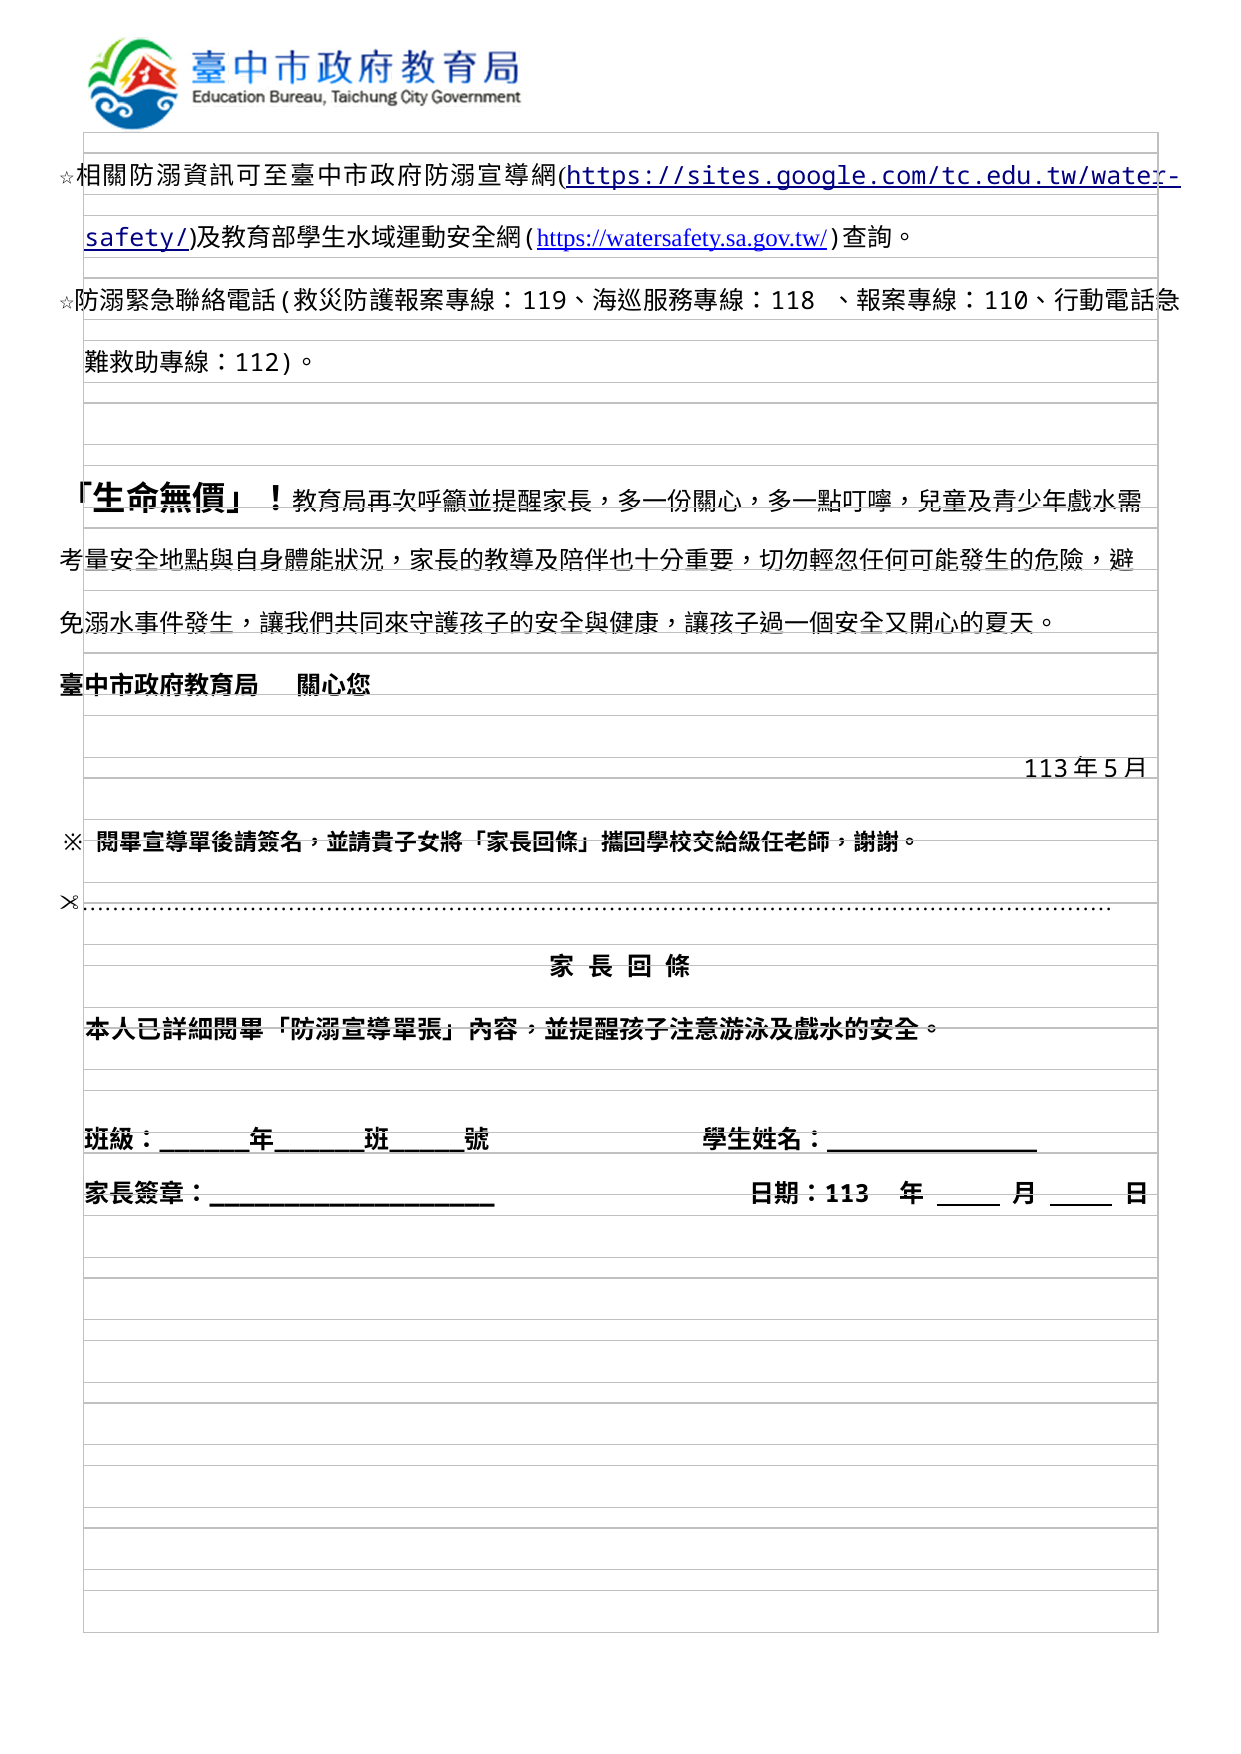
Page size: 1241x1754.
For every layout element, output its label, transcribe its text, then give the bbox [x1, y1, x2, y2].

text 113年5月 [1144, 758, 1151, 777]
text 113年5月 [84, 758, 1086, 777]
text 家長簽章：___________________ 日期：113 年 月 日 [84, 1195, 1157, 1210]
text 家 長 回 條 [59, 923, 83, 986]
text 本人已詳細閱畢「防溺宣導單張」內容，並提醒孩子注意游泳及戲水的安全。 [84, 1029, 1157, 1048]
text 「生命無價」！教育局再次呼籲並提醒家長，多一份關心，多一點叮嚀，兒童及青少年戲水需考量安全地點與自身體能狀況，家長的教導及陪伴也十分重要，切勿輕忽任何可能發生的危險，避免溺水事件發生，讓我們共同來守護孩子的安全與健康，讓孩子過一個安全又開心的夏天。 臺中市政府教育局 關心您 [84, 633, 1151, 652]
text 113年5月 [84, 725, 1151, 757]
text 113年5月 [84, 779, 1151, 788]
text ☆相關防溺資訊可至臺中市政府防溺宣導網(https://sites.google.com/tc.edu.tw/water-safety/)及教育部學生水域運動安全網(https://watersafety.sa.gov.tw/)查詢。 [84, 154, 1157, 194]
text 家長簽章：___________________ 日期：113 年 月 日 [1159, 1173, 1181, 1210]
text 「生命無價」！教育局再次呼籲並提醒家長，多一份關心，多一點叮嚀，兒童及青少年戲水需考量安全地點與自身體能狀況，家長的教導及陪伴也十分重要，切勿輕忽任何可能發生的危險，避免溺水事件發生，讓我們共同來守護孩子的安全與健康，讓孩子過一個安全又開心的夏天。 臺中市政府教育局 關心您 [84, 570, 1151, 590]
text 113年5月 [1081, 758, 1128, 777]
text ……………………………………………………………………………………………………………………… [84, 883, 1157, 902]
list 閱畢宣導單後請簽名，並請貴子女將「家長回條」攜回學校交給級任老師，謝謝。 [1159, 798, 1181, 861]
text 家 長 回 條 [84, 923, 1157, 944]
text ☆相關防溺資訊可至臺中市政府防溺宣導網(https://sites.google.com/tc.edu.tw/water-safety/)及教育部學生水域運動安全網(https://watersafety.sa.gov.tw/)查詢。 [84, 133, 1157, 152]
text 家長簽章：___________________ 日期：113 年 月 日 [84, 1173, 1157, 1194]
text 家 長 回 條 [84, 945, 1157, 965]
text 「生命無價」！教育局再次呼籲並提醒家長，多一份關心，多一點叮嚀，兒童及青少年戲水需考量安全地點與自身體能狀況，家長的教導及陪伴也十分重要，切勿輕忽任何可能發生的危險，避免溺水事件發生，讓我們共同來守護孩子的安全與健康，讓孩子過一個安全又開心的夏天。 臺中市政府教育局 關心您 [84, 466, 1151, 507]
text ☆防溺緊急聯絡電話(救災防護報案專線：119、海巡服務專線：118 、報案專線：110、行動電話急難救助專線：112)。 [84, 341, 1157, 382]
text 「生命無價」！教育局再次呼籲並提醒家長，多一份關心，多一點叮嚀，兒童及青少年戲水需考量安全地點與自身體能狀況，家長的教導及陪伴也十分重要，切勿輕忽任何可能發生的危險，避免溺水事件發生，讓我們共同來守護孩子的安全與健康，讓孩子過一個安全又開心的夏天。 臺中市政府教育局 關心您 [84, 508, 1151, 527]
text ☆防溺緊急聯絡電話(救災防護報案專線：119、海巡服務專線：118 、報案專線：110、行動電話急難救助專線：112)。 [84, 320, 1157, 340]
text ☆防溺緊急聯絡電話(救災防護報案專線：119、海巡服務專線：118 、報案專線：110、行動電話急難救助專線：112)。 [59, 257, 83, 382]
text 「生命無價」！教育局再次呼籲並提醒家長，多一份關心，多一點叮嚀，兒童及青少年戲水需考量安全地點與自身體能狀況，家長的教導及陪伴也十分重要，切勿輕忽任何可能發生的危險，避免溺水事件發生，讓我們共同來守護孩子的安全與健康，讓孩子過一個安全又開心的夏天。 臺中市政府教育局 關心您 [84, 591, 1151, 632]
text ……………………………………………………………………………………………………………………… [84, 861, 1157, 882]
text ☆相關防溺資訊可至臺中市政府防溺宣導網(https://sites.google.com/tc.edu.tw/water-safety/)及教育部學生水域運動安全網(https://watersafety.sa.gov.tw/)查詢。 [84, 216, 1157, 257]
text 「生命無價」！教育局再次呼籲並提醒家長，多一份關心，多一點叮嚀，兒童及青少年戲水需考量安全地點與自身體能狀況，家長的教導及陪伴也十分重要，切勿輕忽任何可能發生的危險，避免溺水事件發生，讓我們共同來守護孩子的安全與健康，讓孩子過一個安全又開心的夏天。 臺中市政府教育局 關心您 [84, 695, 1151, 704]
list 閱畢宣導單後請簽名，並請貴子女將「家長回條」攜回學校交給級任老師，謝謝。 [84, 798, 1157, 819]
text 「生命無價」！教育局再次呼籲並提醒家長，多一份關心，多一點叮嚀，兒童及青少年戲水需考量安全地點與自身體能狀況，家長的教導及陪伴也十分重要，切勿輕忽任何可能發生的危險，避免溺水事件發生，讓我們共同來守護孩子的安全與健康，讓孩子過一個安全又開心的夏天。 臺中市政府教育局 關心您 [84, 529, 1151, 569]
text 家長簽章：___________________ 日期：113 年 月 日 [59, 1173, 83, 1210]
list 閱畢宣導單後請簽名，並請貴子女將「家長回條」攜回學校交給級任老師，謝謝。 [84, 841, 1157, 861]
text 本人已詳細閱畢「防溺宣導單張」內容，並提醒孩子注意游泳及戲水的安全。 [59, 986, 83, 1048]
text ……………………………………………………………………………………………………………………… [1159, 861, 1181, 923]
text 「生命無價」！教育局再次呼籲並提醒家長，多一份關心，多一點叮嚀，兒童及青少年戲水需考量安全地點與自身體能狀況，家長的教導及陪伴也十分重要，切勿輕忽任何可能發生的危險，避免溺水事件發生，讓我們共同來守護孩子的安全與健康，讓孩子過一個安全又開心的夏天。 臺中市政府教育局 關心您 [84, 654, 1151, 694]
list 閱畢宣導單後請簽名，並請貴子女將「家長回條」攜回學校交給級任老師，謝謝。 [59, 798, 83, 861]
text 「生命無價」！教育局再次呼籲並提醒家長，多一份關心，多一點叮嚀，兒童及青少年戲水需考量安全地點與自身體能狀況，家長的教導及陪伴也十分重要，切勿輕忽任何可能發生的危險，避免溺水事件發生，讓我們共同來守護孩子的安全與健康，讓孩子過一個安全又開心的夏天。 臺中市政府教育局 關心您 [84, 454, 1151, 465]
picture [82, 29, 530, 132]
text 本人已詳細閱畢「防溺宣導單張」內容，並提醒孩子注意游泳及戲水的安全。 [84, 986, 1157, 1007]
text ☆相關防溺資訊可至臺中市政府防溺宣導網(https://sites.google.com/tc.edu.tw/water-safety/)及教育部學生水域運動安全網(https://watersafety.sa.gov.tw/)查詢。 [84, 195, 1157, 215]
text 「生命無價」！教育局再次呼籲並提醒家長，多一份關心，多一點叮嚀，兒童及青少年戲水需考量安全地點與自身體能狀況，家長的教導及陪伴也十分重要，切勿輕忽任何可能發生的危險，避免溺水事件發生，讓我們共同來守護孩子的安全與健康，讓孩子過一個安全又開心的夏天。 臺中市政府教育局 關心您 [59, 454, 83, 704]
text ☆防溺緊急聯絡電話(救災防護報案專線：119、海巡服務專線：118 、報案專線：110、行動電話急難救助專線：112)。 [84, 279, 1157, 319]
text 班級：______年______班_____號 學生姓名：______________ [84, 1133, 1157, 1152]
text ☆相關防溺資訊可至臺中市政府防溺宣導網(https://sites.google.com/tc.edu.tw/water-safety/)及教育部學生水域運動安全網(https://watersafety.sa.gov.tw/)查詢。 [59, 132, 83, 257]
text ☆防溺緊急聯絡電話(救災防護報案專線：119、海巡服務專線：118 、報案專線：110、行動電話急難救助專線：112)。 [1159, 257, 1181, 382]
text ☆防溺緊急聯絡電話(救災防護報案專線：119、海巡服務專線：118 、報案專線：110、行動電話急難救助專線：112)。 [84, 258, 1157, 277]
text 本人已詳細閱畢「防溺宣導單張」內容，並提醒孩子注意游泳及戲水的安全。 [1159, 986, 1181, 1048]
text [59, 1119, 83, 1155]
text 家 長 回 條 [84, 966, 1157, 986]
text ……………………………………………………………………………………………………………………… [59, 861, 83, 923]
text 113年5月 [59, 725, 83, 788]
text 本人已詳細閱畢「防溺宣導單張」內容，並提醒孩子注意游泳及戲水的安全。 [84, 1008, 1157, 1027]
text 家 長 回 條 [1159, 923, 1181, 986]
text [84, 1119, 1157, 1132]
text ……………………………………………………………………………………………………………………… [84, 904, 1157, 923]
list 閱畢宣導單後請簽名，並請貴子女將「家長回條」攜回學校交給級任老師，謝謝。 [84, 820, 1157, 840]
